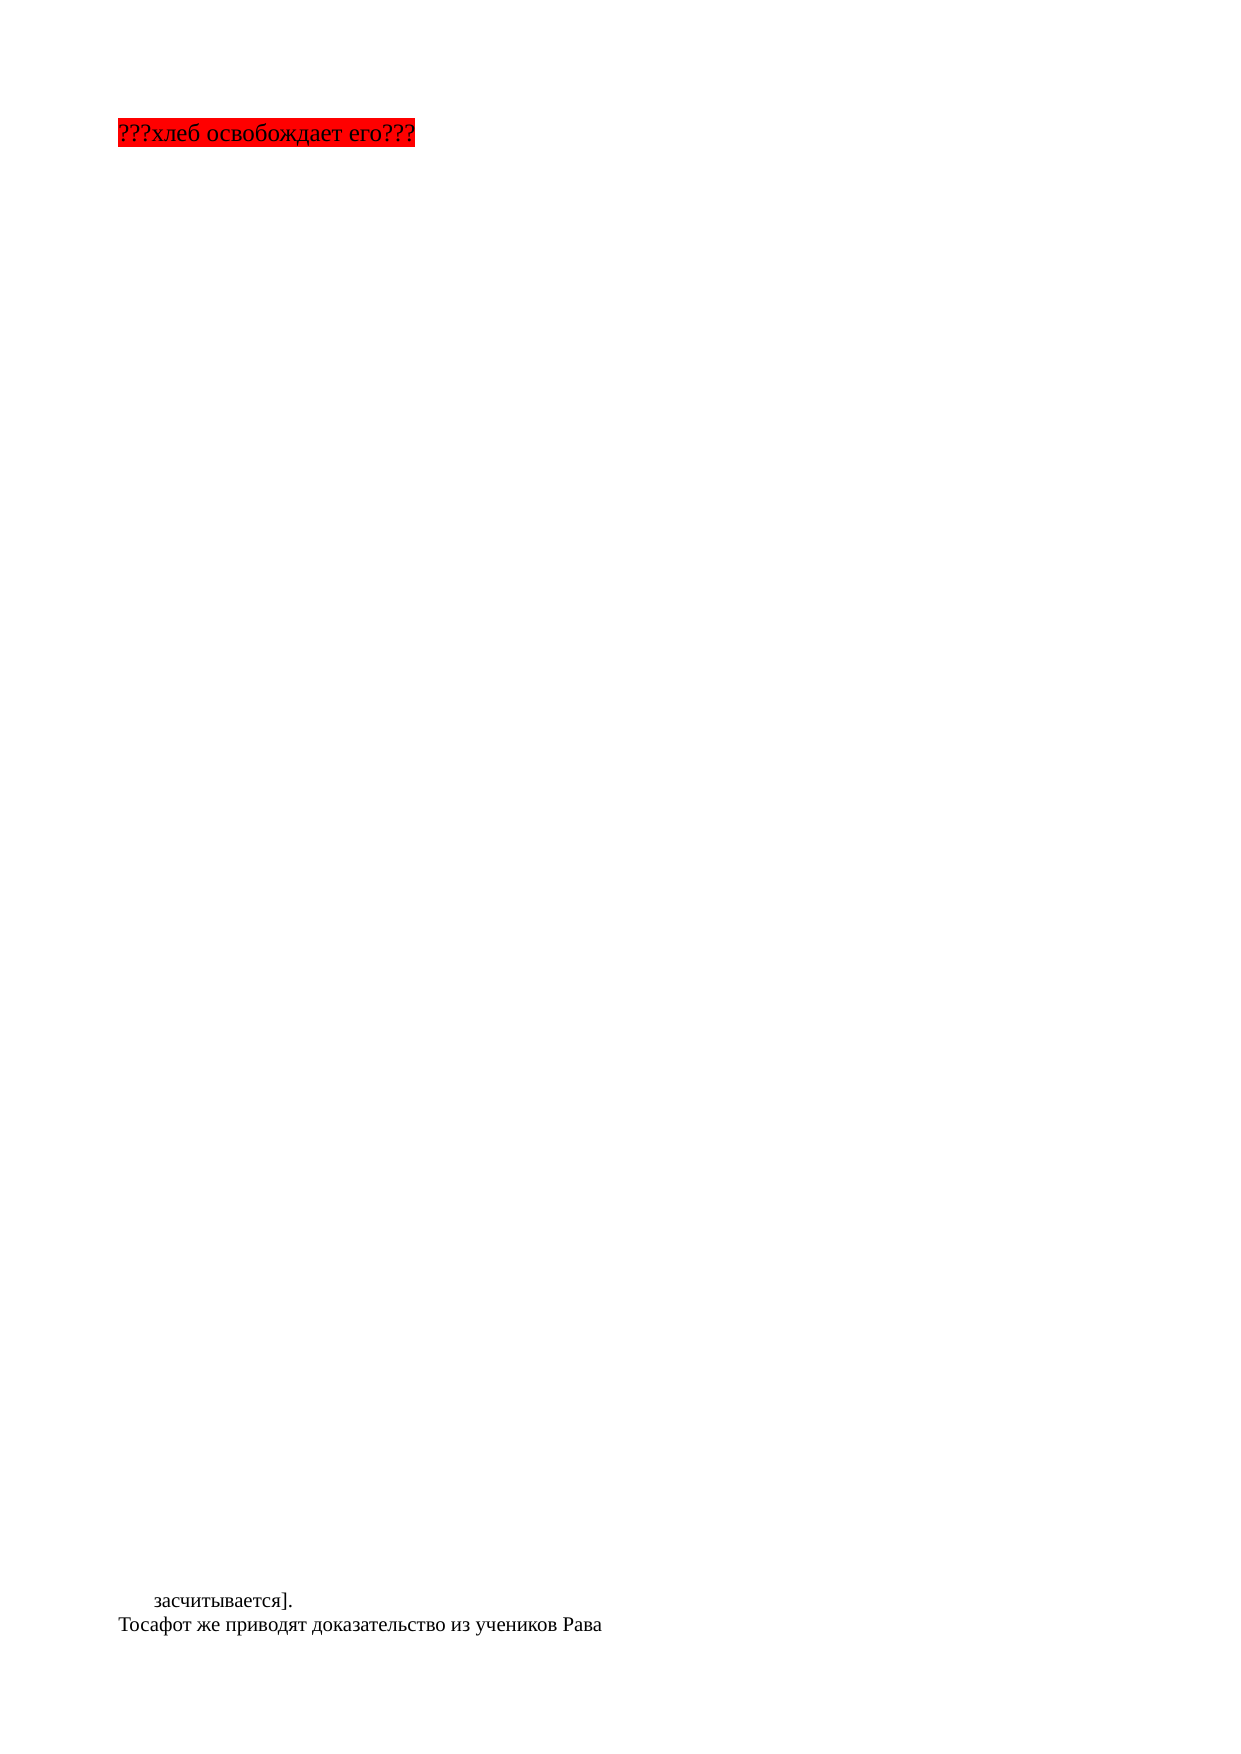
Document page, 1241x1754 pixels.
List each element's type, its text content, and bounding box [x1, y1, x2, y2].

text И так не видится мне, так как оттуда ничего не следует. Ведь то, что мы не отвечаем там «исключить пьющего во время трапезы» [если бы действительно во время трапезы не нужно было бы говорить благословение], это потому, тчо и пьющий воду вов время трапезы пьёт из-за жажды [а про это мишна явно говорит и очевидно что благословение говорить в таком случае надо], так как еда вызывает жажду. Поэтому даже если мы скажем, что пьющий во время трапезы свободен от благословения [на воду], не возможно было бы [сказать, что] мишна исключает пьющего во время трапезы, так как он благословение не говорит потому что [за напиток] засчиталось благословение на хлеб, ведь [этот напиток] пришёл, чтобы увлажнить пищу. [118, 946, 1122, 1204]
text С точки зрения же благословения после вина, которое пили внутри трапезы — оно не нужно, так как биркат амазон освобождает всё, чтобы было внутри трапезы, точно так же, как он освобождает от благословения после того, что ели внутри трапезы не из-за трапезы, хотя они и требуют благословения перед. Так же и вино, и даже лучше, ведь оно тоже насыщает [в отличие от десерта, за который биркат амазон тоже засчитывается]. [118, 1463, 1122, 1607]
text А то, что мы говорим, что вино освобождает остальные напитки — это говорится не про напитки внутра трапезы, так как напитки внутри трапезы и так не требуют благословения, как мы сказали, а про севшего пить говорится, ведь тогда нужно благословение, лишь вино освобождает [другие напитки от необходимости благословлять]. [118, 1348, 1122, 1463]
text Слова же Раши, благословенной памяти, и рабейну Тама, благословенной памяти, выглядят как основное мнение. [118, 1291, 1122, 1348]
text А есть ещё устрожающие, что надо благословлять на неё каждый раз, так как по умолчанию передумал [после каждого завершения] пития, ведь он не садится пить. И это как он обязан благословлять на вино в будни на каждый бокал в местах, где вино редкое. [118, 1204, 1122, 1291]
text Тосафот же приводят доказательство из учеников Рава [118, 1607, 1122, 1636]
